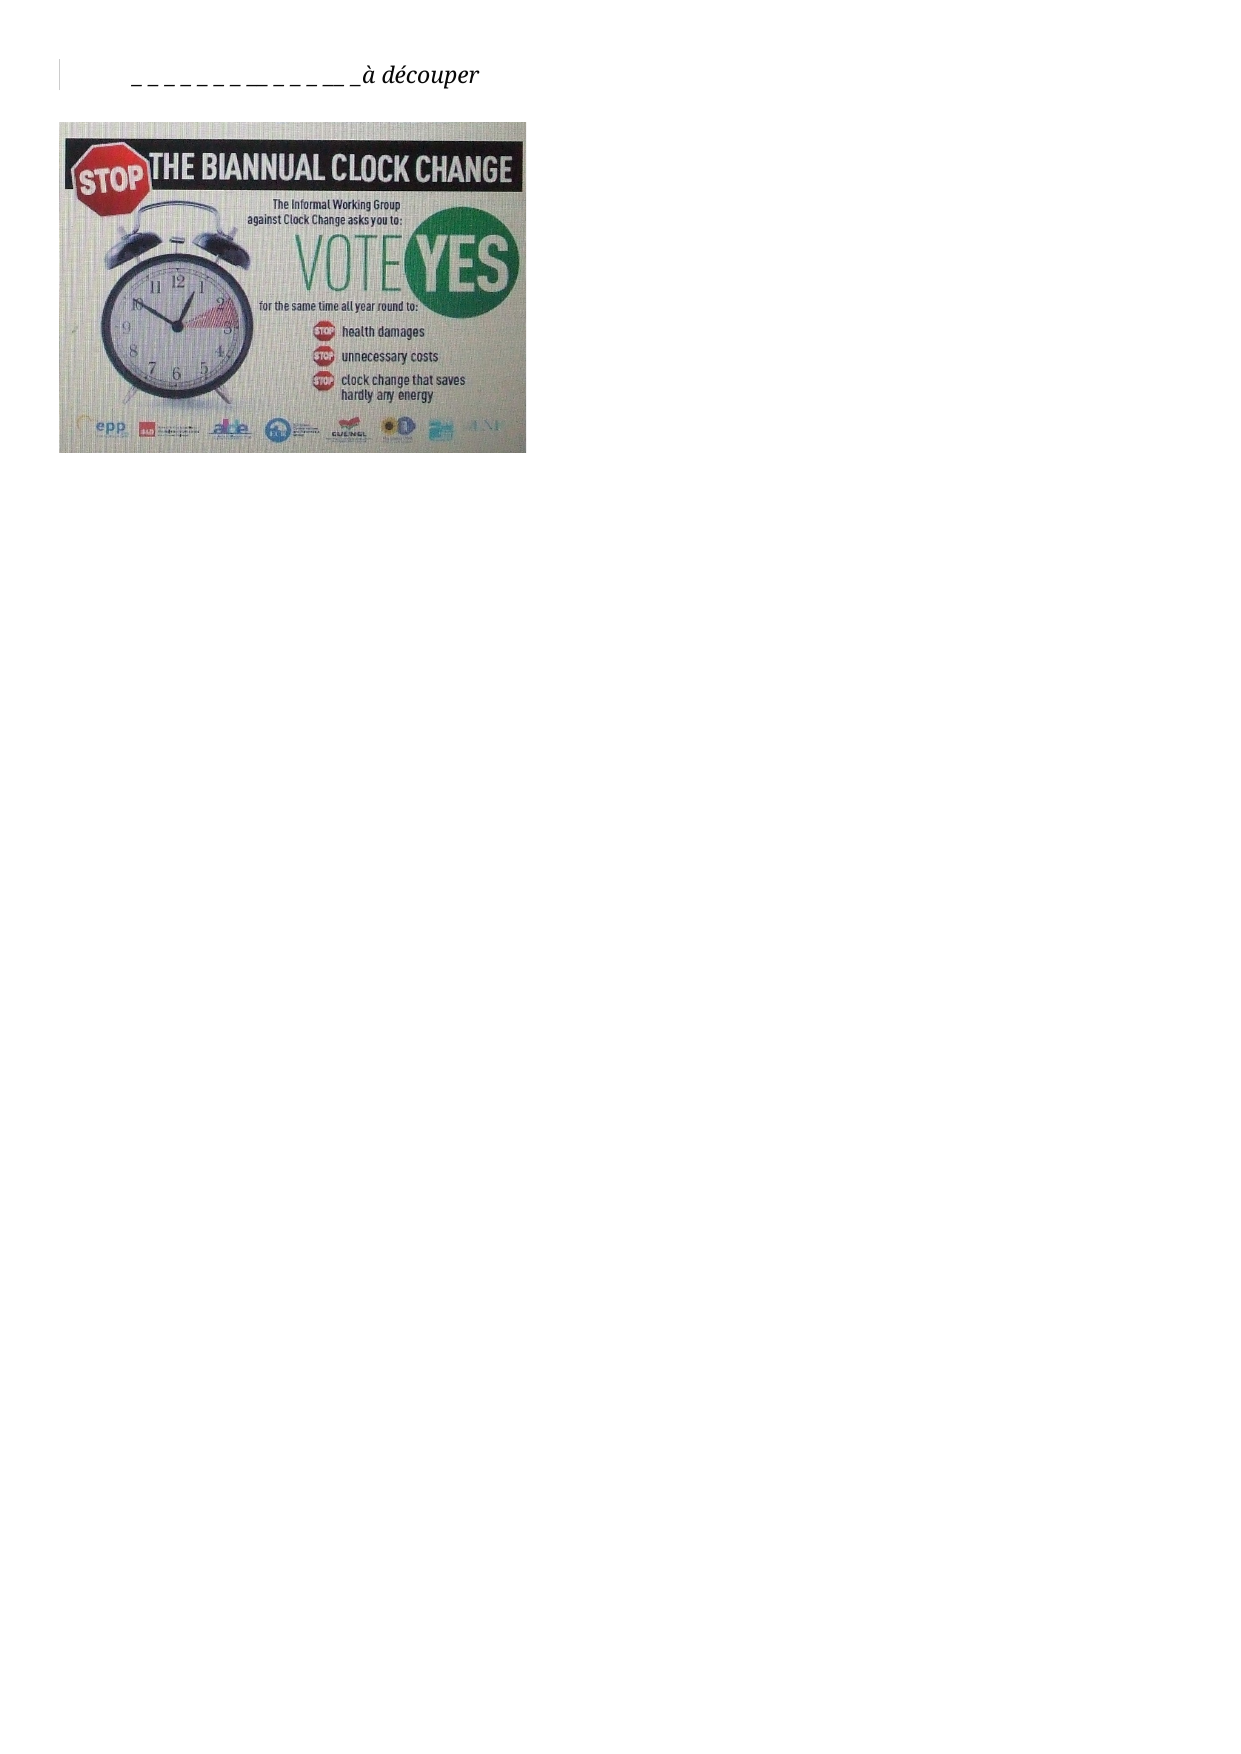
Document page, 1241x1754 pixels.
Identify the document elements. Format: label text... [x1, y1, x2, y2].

text _ _ _ _ _ _ _ __ _ _ _ __ _à découper [60, 59, 1181, 90]
